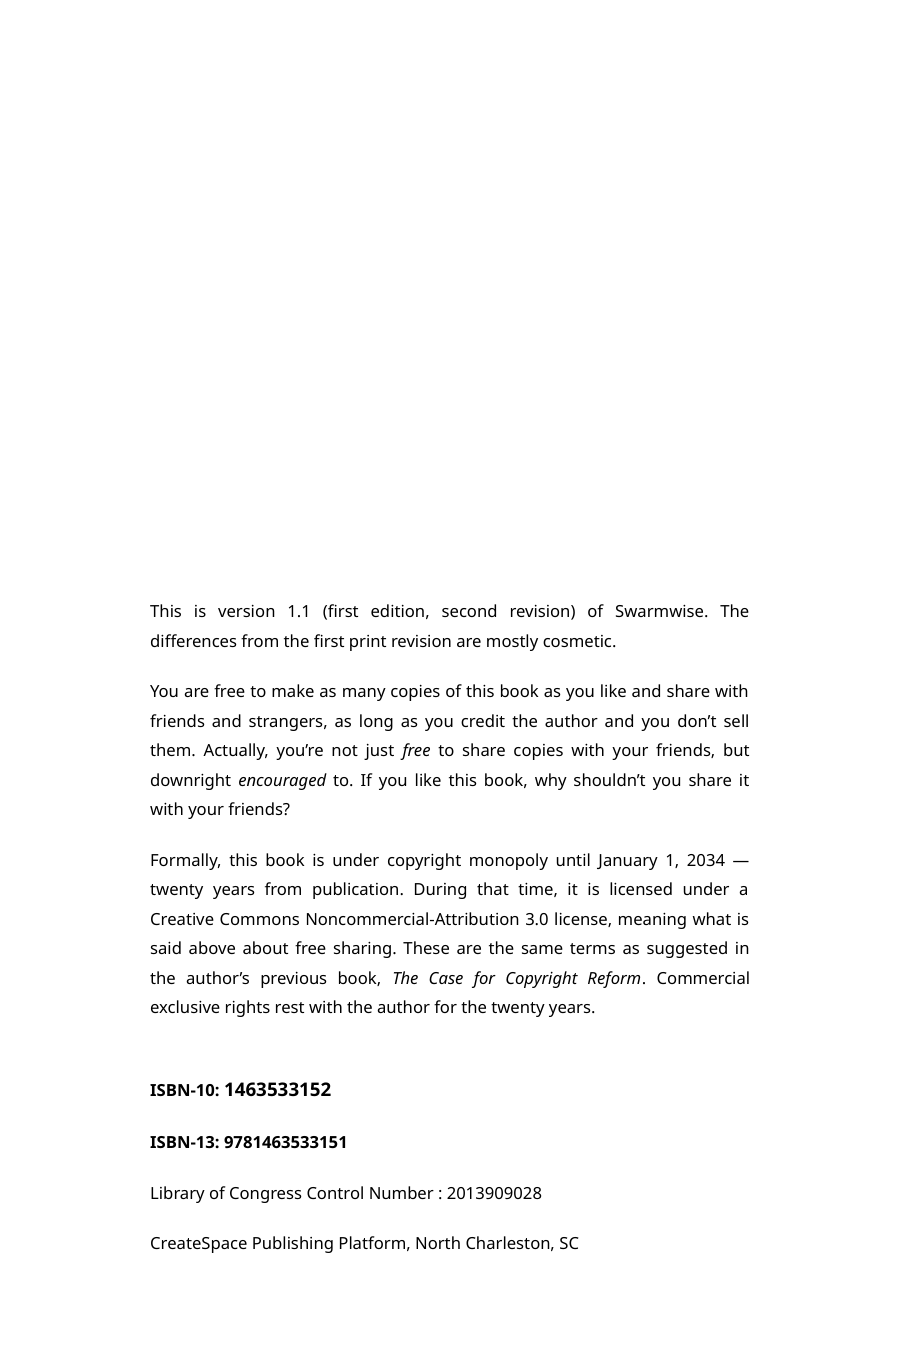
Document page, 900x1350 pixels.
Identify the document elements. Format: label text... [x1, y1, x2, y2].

text Library of Congress Control Number : 2013909028 [150, 1181, 750, 1204]
text This is version 1.1 (first edition, second revision) of Swarmwise. The differences from the first print revision are mostly cosmetic. [150, 600, 750, 652]
text ISBN-10: 1463533152 [150, 1046, 750, 1102]
text CreateSpace Publishing Platform, North Charleston, SC [150, 1232, 750, 1254]
text You are free to make as many copies of this book as you like and share with friends and strangers, as long as you credit the author and you don’t sell them. Actually, you’re not just free to share copies with your friends, but downright encouraged to. If you like this book, why shouldn’t you share it with your friends? [150, 680, 750, 821]
text ISBN-13: 9781463533151 [150, 1131, 750, 1153]
text Formally, this book is under copyright monopoly until January 1, 2034 — twenty years from publication. During that time, it is licensed under a Creative Commons Noncommercial-Attribution 3.0 license, meaning what is said above about free sharing. These are the same terms as suggested in the author’s previous book, The Case for Copyright Reform. Commercial exclusive rights rest with the author for the twenty years. [150, 848, 750, 1018]
